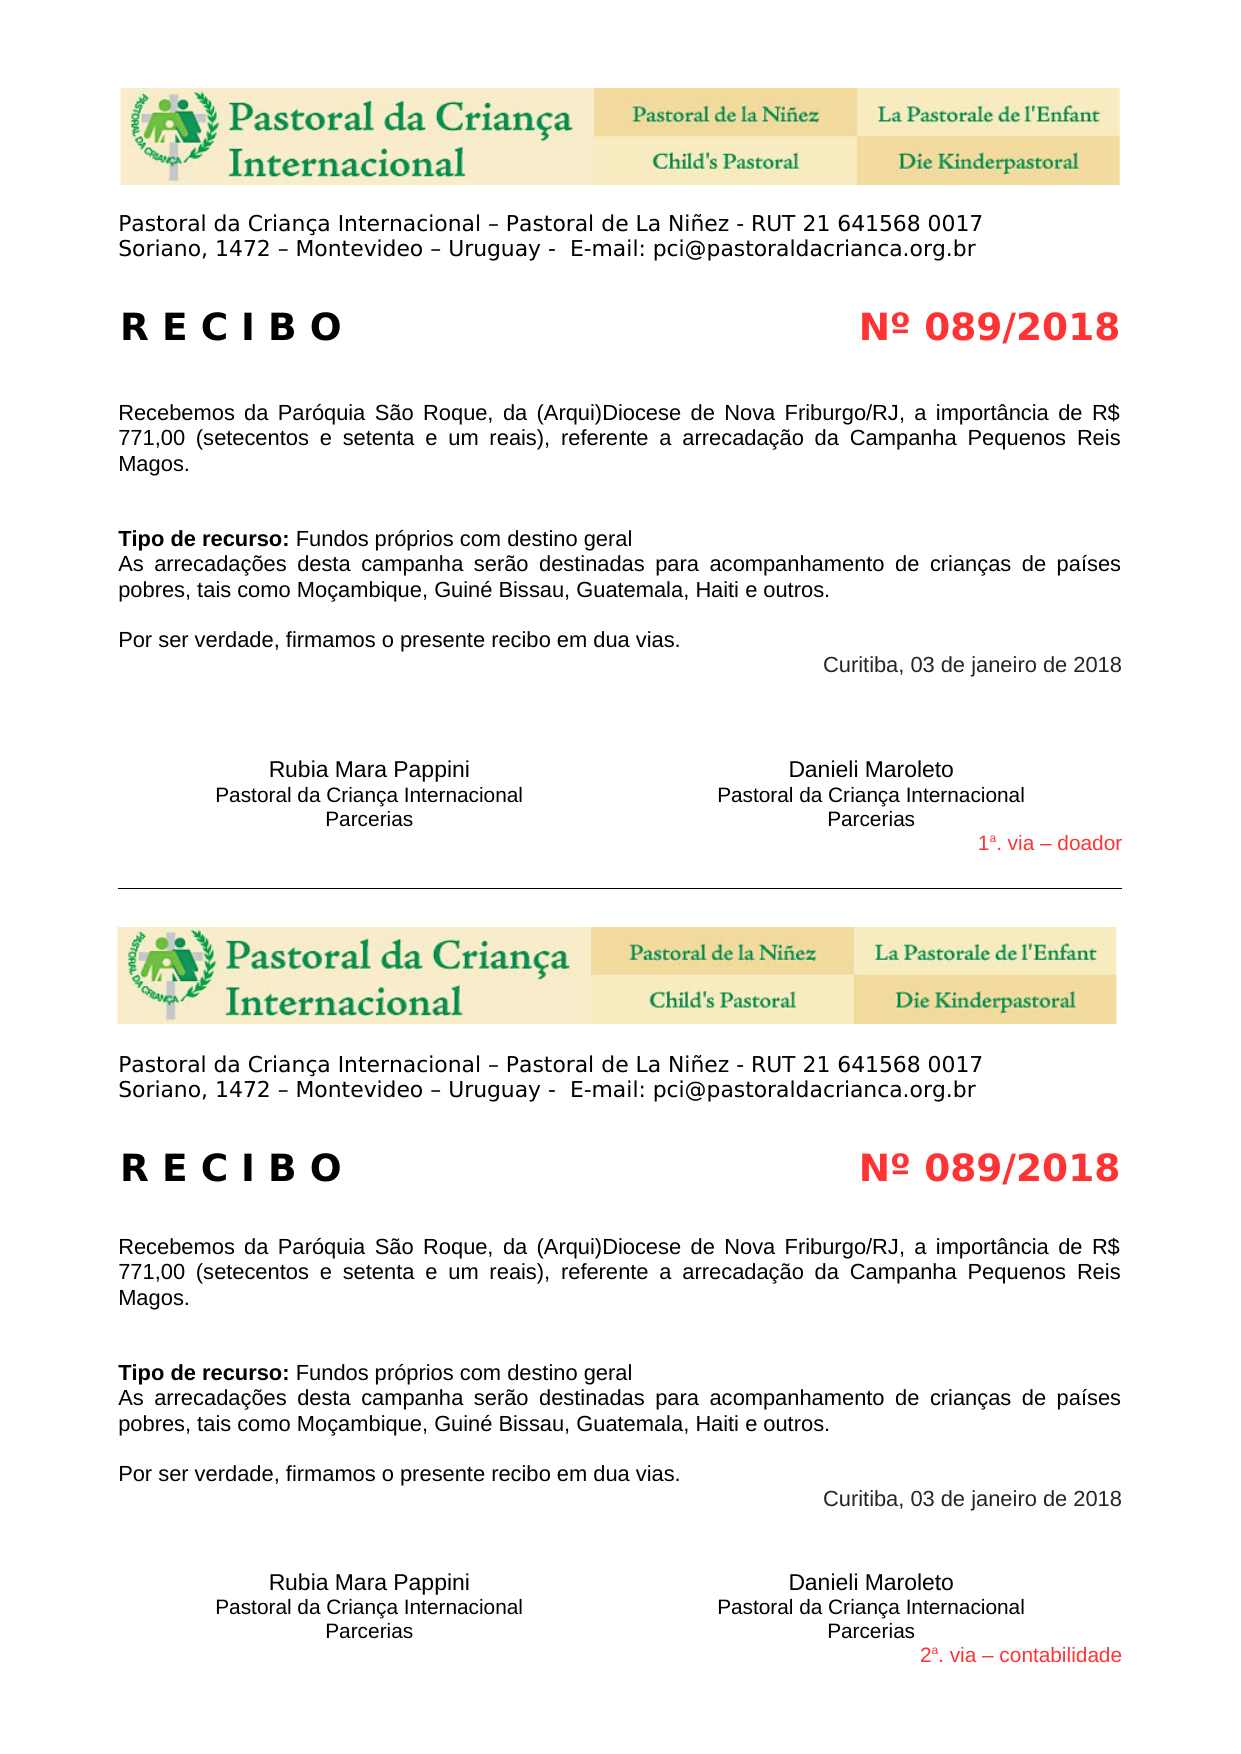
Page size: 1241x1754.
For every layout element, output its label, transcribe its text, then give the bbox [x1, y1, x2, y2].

text Curitiba, 03 de janeiro de 2018 [118, 1486, 1122, 1511]
text Curitiba, 03 de janeiro de 2018 [118, 652, 1122, 677]
text Tipo de recurso: Fundos próprios com destino geral [118, 1360, 1122, 1385]
table_header Danieli Maroleto Pastoral da Criança Internacional Parcerias [620, 756, 1122, 831]
text 1a. via – doador [118, 831, 1122, 855]
text Recebemos da Paróquia São Roque, da (Arqui)Diocese de Nova Friburgo/RJ, a importância de R$ 771,00 (setecentos e setenta e um reais), referente a arrecadação da Campanha Pequenos Reis Magos. [118, 1234, 1122, 1310]
text Tipo de recurso: Fundos próprios com destino geral [118, 526, 1122, 551]
text Recebemos da Paróquia São Roque, da (Arqui)Diocese de Nova Friburgo/RJ, a importância de R$ 771,00 (setecentos e setenta e um reais), referente a arrecadação da Campanha Pequenos Reis Magos. [118, 400, 1122, 476]
text 2a. via – contabilidade [118, 1643, 1122, 1667]
table_header Rubia Mara Pappini Pastoral da Criança Internacional Parcerias [118, 1569, 620, 1643]
text R E C I B O Nº 089/2018 [118, 1147, 1122, 1190]
picture [120, 88, 1120, 185]
text Soriano, 1472 – Montevideo – Uruguay - E-mail: pci@pastoraldacrianca.org.br [118, 1078, 1122, 1103]
text Por ser verdade, firmamos o presente recibo em dua vias. [118, 1461, 1122, 1486]
text Pastoral da Criança Internacional – Pastoral de La Niñez - RUT 21 641568 0017 [118, 211, 1122, 236]
text Por ser verdade, firmamos o presente recibo em dua vias. [118, 627, 1122, 652]
text As arrecadações desta campanha serão destinadas para acompanhamento de crianças de países pobres, tais como Moçambique, Guiné Bissau, Guatemala, Haiti e outros. [118, 551, 1122, 602]
table_header Danieli Maroleto Pastoral da Criança Internacional Parcerias [620, 1569, 1122, 1643]
text R E C I B O Nº 089/2018 [118, 305, 1122, 349]
text Soriano, 1472 – Montevideo – Uruguay - E-mail: pci@pastoraldacrianca.org.br [118, 236, 1122, 262]
text As arrecadações desta campanha serão destinadas para acompanhamento de crianças de países pobres, tais como Moçambique, Guiné Bissau, Guatemala, Haiti e outros. [118, 1385, 1122, 1436]
table_header Rubia Mara Pappini Pastoral da Criança Internacional Parcerias [118, 756, 620, 831]
text Pastoral da Criança Internacional – Pastoral de La Niñez - RUT 21 641568 0017 [118, 1052, 1122, 1078]
picture [117, 927, 1117, 1024]
